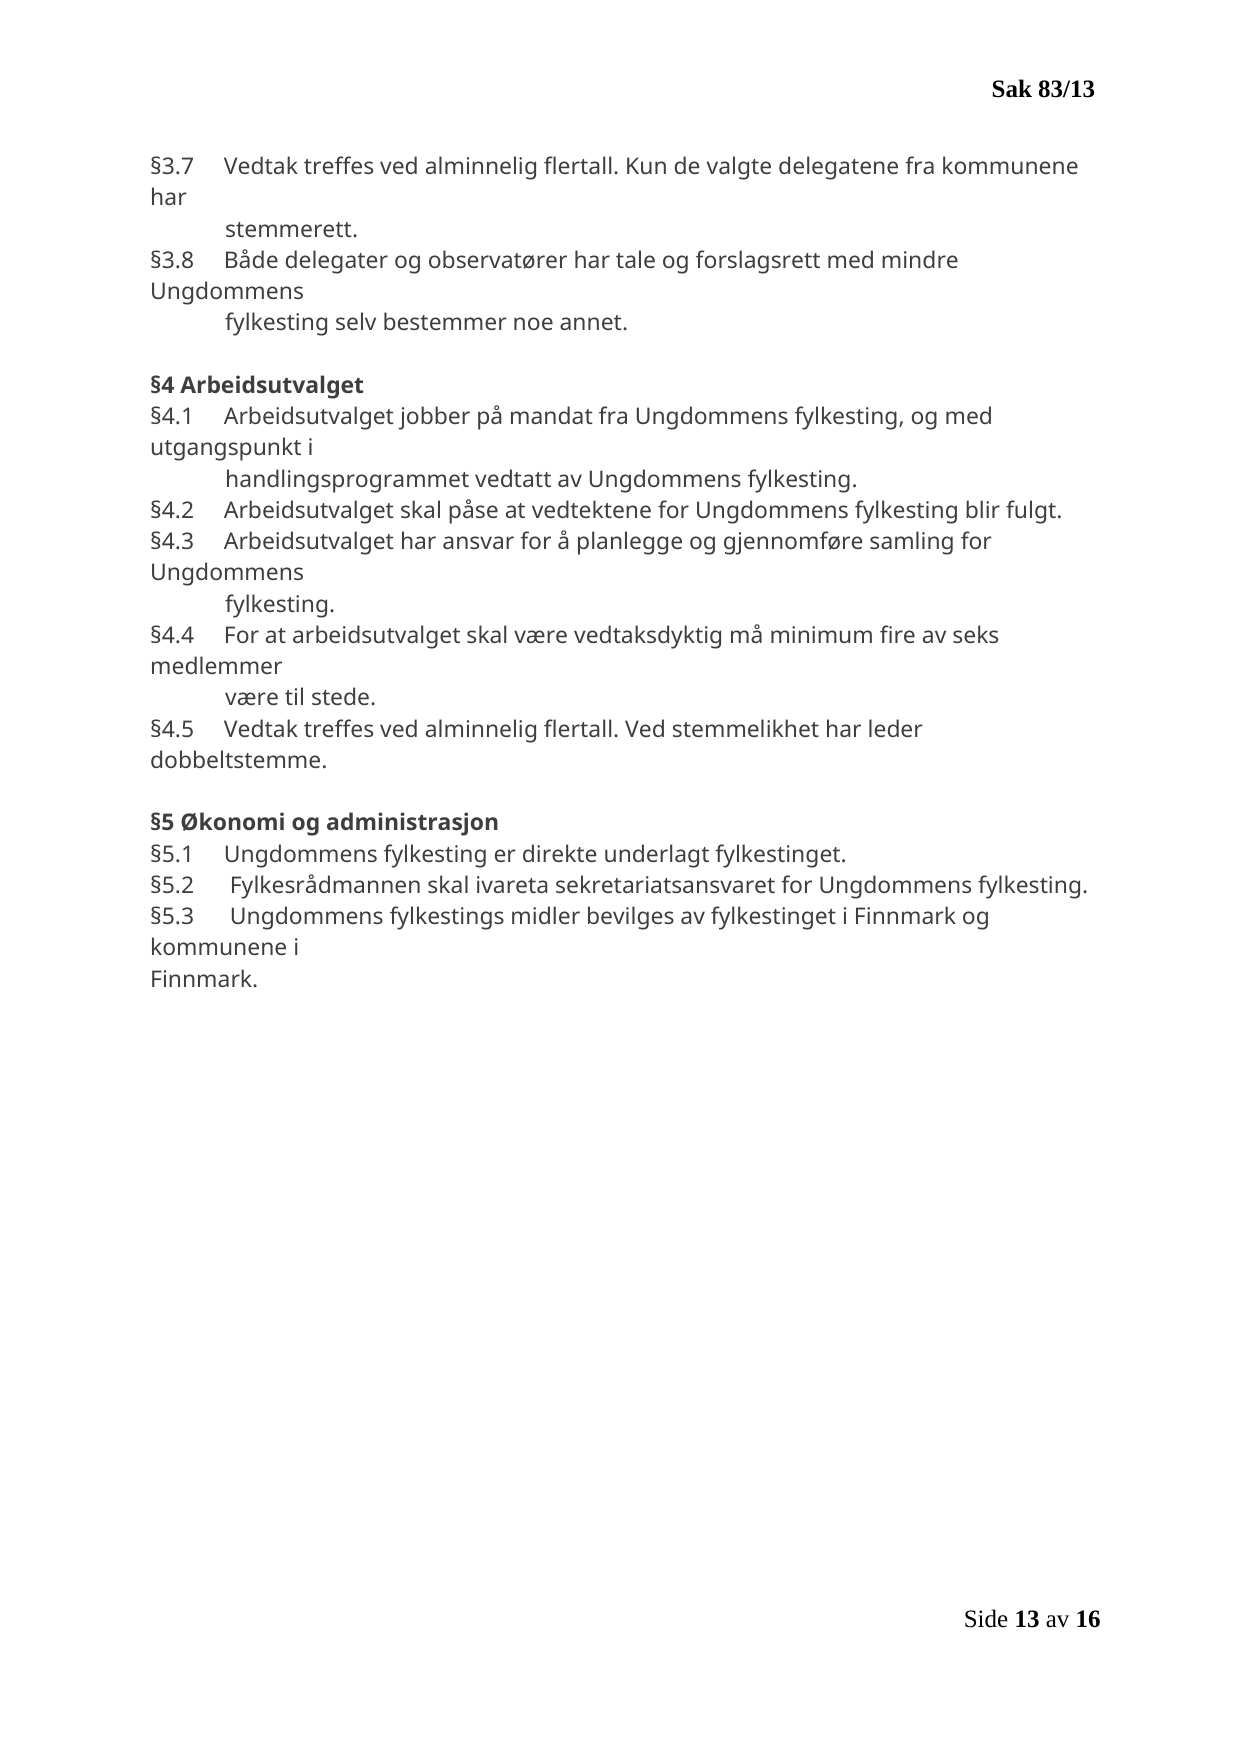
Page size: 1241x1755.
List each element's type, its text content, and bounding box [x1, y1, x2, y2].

text §5 Økonomi og administrasjon [150, 806, 1100, 837]
text §5.1 Ungdommens fylkesting er direkte underlagt fylkestinget. [150, 837, 1100, 869]
text §5.3 Ungdommens fylkestings midler bevilges av fylkestinget i Finnmark og kommunene i [150, 900, 1100, 962]
text Finnmark. [150, 962, 1100, 994]
text §4.5 Vedtak treffes ved alminnelig flertall. Ved stemmelikhet har leder dobbeltstemme. [150, 712, 1100, 775]
text §4.1 Arbeidsutvalget jobber på mandat fra Ungdommens fylkesting, og med utgangspunkt i [150, 400, 1100, 462]
text stemmerett. [150, 212, 1100, 244]
text §4.2 Arbeidsutvalget skal påse at vedtektene for Ungdommens fylkesting blir fulgt. [150, 494, 1100, 525]
text §5.2 Fylkesrådmannen skal ivareta sekretariatsansvaret for Ungdommens fylkesting. [150, 869, 1100, 900]
text §4 Arbeidsutvalget [150, 369, 1100, 400]
text fylkesting. [150, 587, 1100, 619]
text §4.4 For at arbeidsutvalget skal være vedtaksdyktig må minimum fire av seks medlemmer [150, 619, 1100, 681]
text handlingsprogrammet vedtatt av Ungdommens fylkesting. [150, 462, 1100, 494]
text §4.3 Arbeidsutvalget har ansvar for å planlegge og gjennomføre samling for Ungdommens [150, 525, 1100, 587]
text fylkesting selv bestemmer noe annet. [150, 306, 1100, 337]
text være til stede. [150, 681, 1100, 712]
text §3.7 Vedtak treffes ved alminnelig flertall. Kun de valgte delegatene fra kommunene har [150, 150, 1100, 212]
text §3.8 Både delegater og observatører har tale og forslagsrett med mindre Ungdommens [150, 244, 1100, 306]
